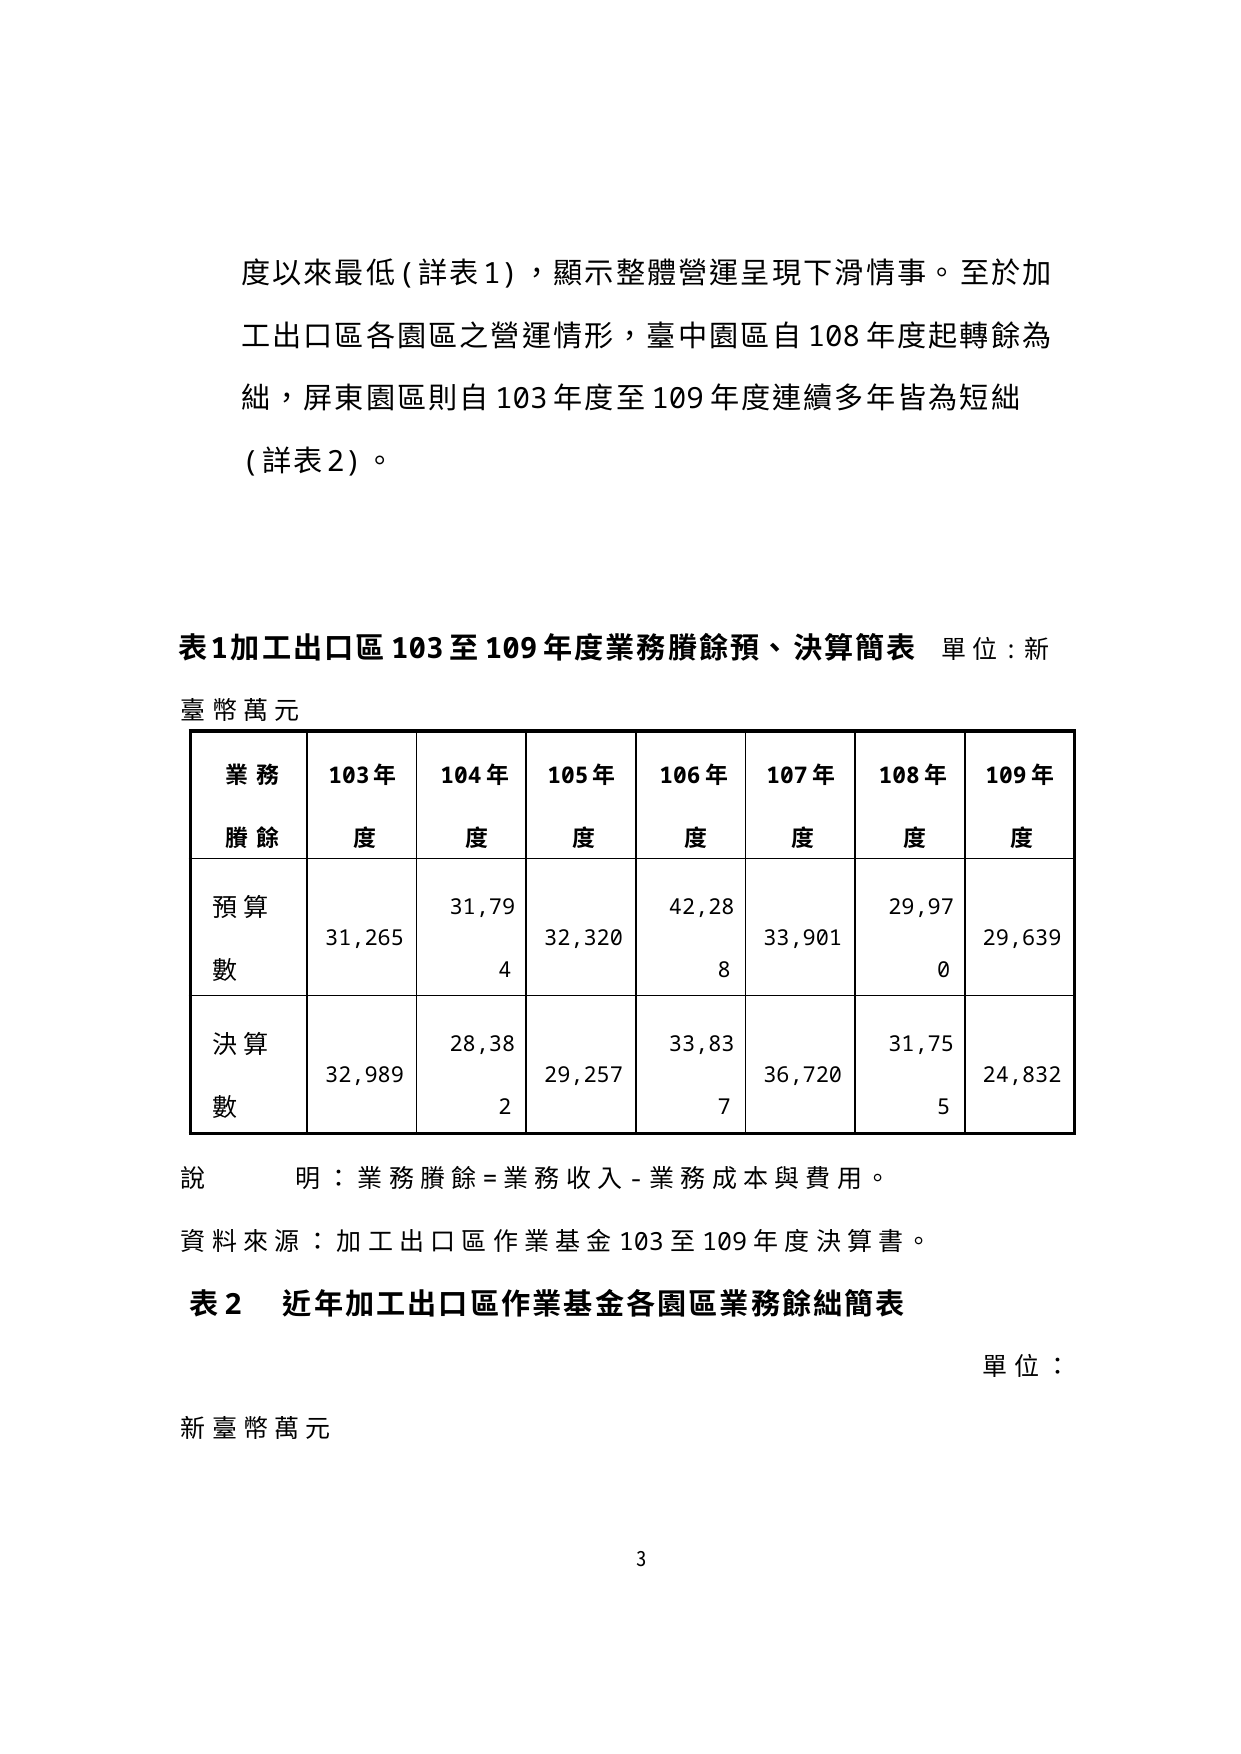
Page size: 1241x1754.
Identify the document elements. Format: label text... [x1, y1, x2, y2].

table_cell 29,639 [966, 859, 1073, 994]
table_header 104年度 [417, 733, 525, 857]
table_cell 33,901 [746, 859, 854, 994]
table_cell 36,720 [746, 996, 854, 1132]
text 資料來源：加工出口區作業基金103至109年度決算書。 [177, 1197, 1063, 1260]
table_cell 決算數 [192, 996, 306, 1132]
table_cell 29,257 [527, 996, 635, 1132]
table_cell 24,832 [966, 996, 1073, 1132]
table_cell 31,265 [308, 859, 416, 994]
text 度以來最低(詳表1)，顯示整體營運呈現下滑情事。至於加工出口區各園區之營運情形，臺中園區自108年度起轉餘為絀，屏東園區則自103年度至109年度連續多年皆為短絀(詳表2)。 [236, 229, 1063, 479]
table_cell 31,794 [417, 859, 525, 994]
text 說 明：業務賸餘=業務收入-業務成本與費用。 [177, 1135, 1063, 1197]
table_header 109年度 [966, 733, 1073, 857]
table_cell 28,382 [417, 996, 525, 1132]
table_header 103年度 [308, 733, 416, 857]
table_cell 32,989 [308, 996, 416, 1132]
table_cell 29,970 [856, 859, 964, 994]
text 單位：新臺幣萬元 [177, 1322, 1063, 1447]
table_header 107年度 [746, 733, 854, 857]
table_cell 31,755 [856, 996, 964, 1132]
table_header 105年度 [527, 733, 635, 857]
table_cell 32,320 [527, 859, 635, 994]
table_cell 42,288 [637, 859, 745, 994]
table_header 108年度 [856, 733, 964, 857]
table_cell 33,837 [637, 996, 745, 1132]
table_header 業務賸餘 [192, 733, 306, 857]
table_cell 預算數 [192, 859, 306, 994]
table_header 106年度 [637, 733, 745, 857]
text 表2 近年加工出口區作業基金各園區業務餘絀簡表 [177, 1260, 1063, 1322]
text 表1加工出口區103至109年度業務賸餘預、決算簡表 單位:新臺幣萬元 [177, 604, 1063, 729]
